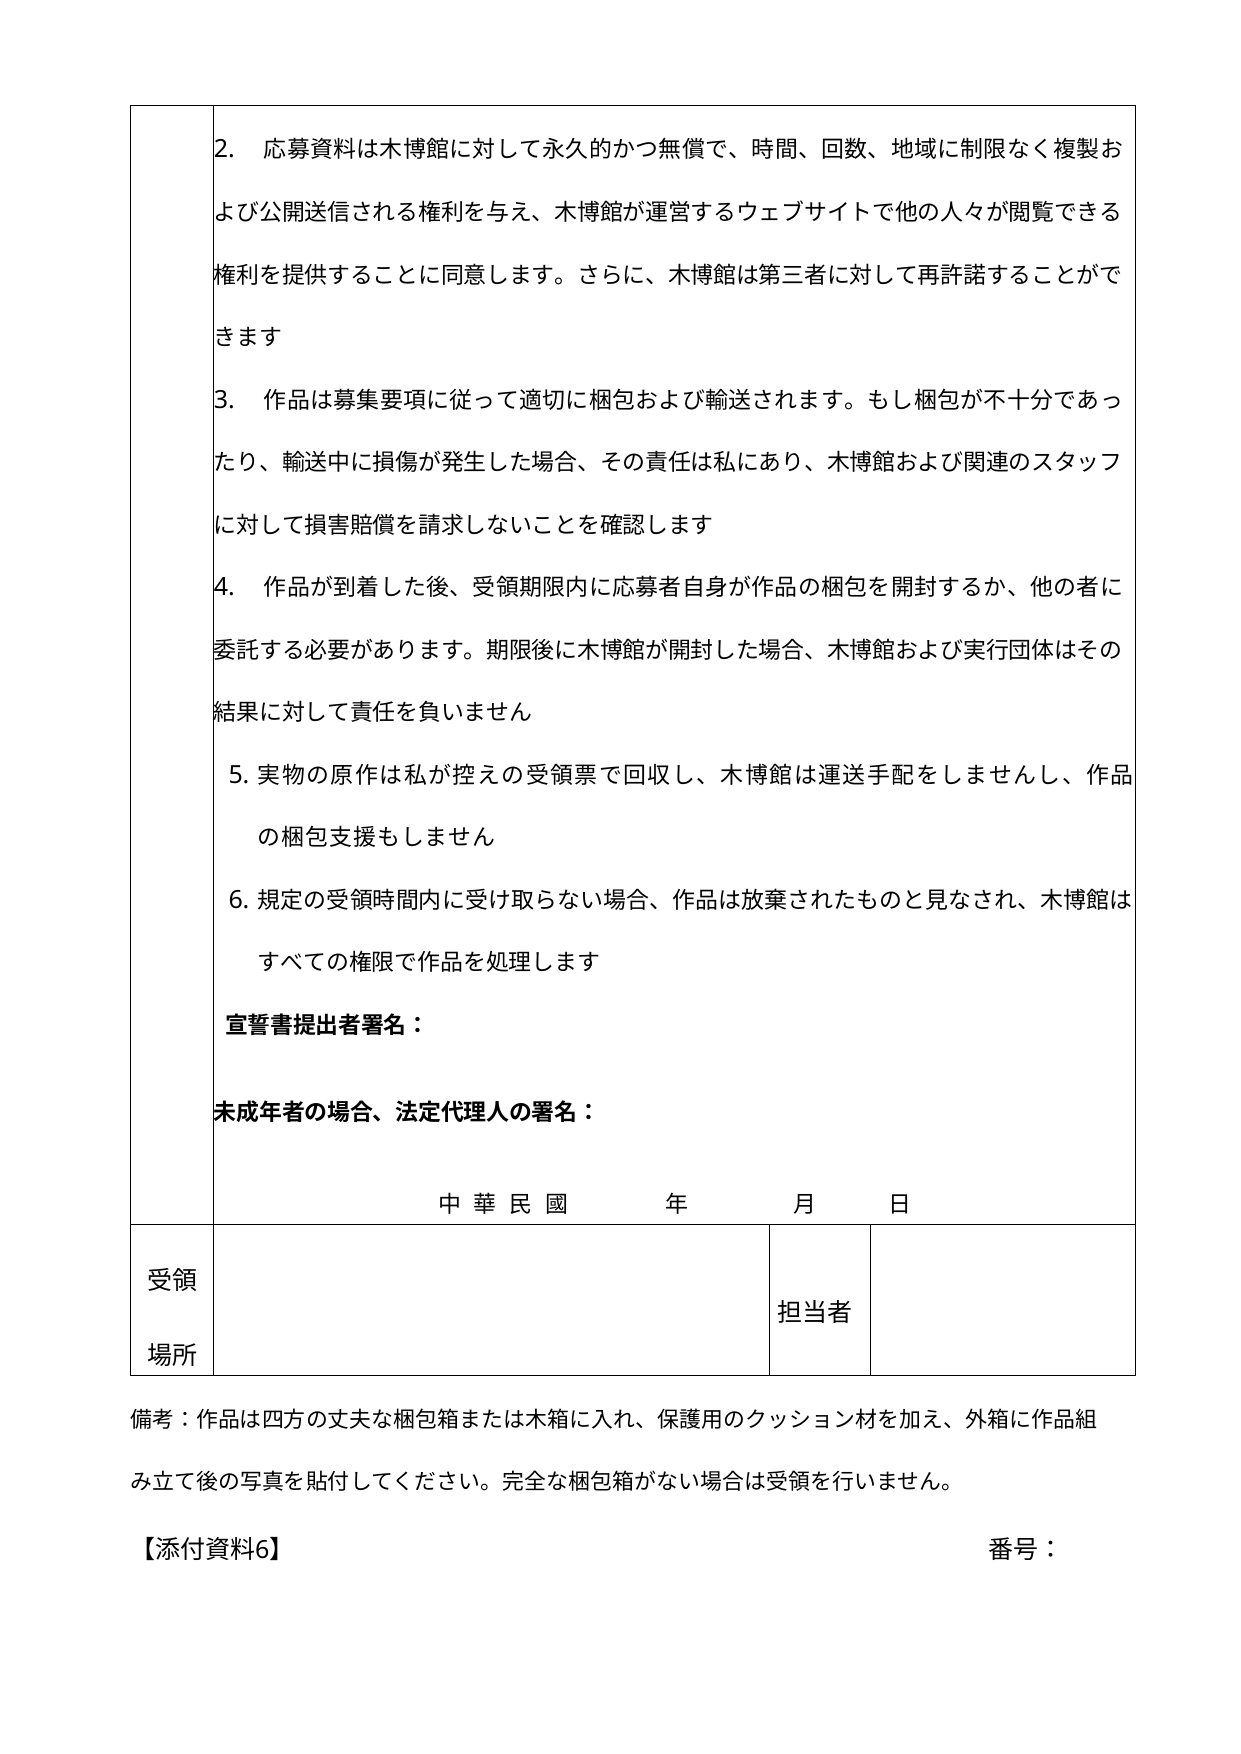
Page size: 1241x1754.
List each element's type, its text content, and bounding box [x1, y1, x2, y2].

text 備考：作品は四方の丈夫な梱包箱または木箱に入れ、保護用のクッション材を加え、外箱に作品組み立て後の写真を貼付してください。完全な梱包箱がない場合は受領を行いません。 [130, 1376, 1099, 1501]
text 【添付資料6】 番号： [130, 1506, 1137, 1568]
table_cell 受領 場所 [131, 1225, 213, 1375]
table_cell [214, 1225, 769, 1375]
table_cell 担当者 [770, 1225, 870, 1375]
table_cell [871, 1225, 1135, 1375]
table_cell [131, 106, 213, 1224]
table_cell 私は「大渓国際木製家具工芸コンテスト」の募集要項をよく読み、これに記載されたすべての規定を遵守することに同意します 私自身が応募作品の著作人格権および著作財産権を有しており、選考結果に従うことを保証します。もし規定に違反した場合、桃園市立大渓木芸生態博物館（以下、「木博館」）は賞を取り消し、賞金および賞状を返還することができ、私はすべての法的責任および木博館の財務損失を賠償することを認めます。 第三者が権利を主張することはできません。もし第三者の合法的権益を侵害した場合、私はその処理およびすべての法的責任を負います。木博館は、作品を公開利用または更なる推進を行う権利を保留します 応募資料は木博館に対して永久的かつ無償で、時間、回数、地域に制限なく複製および公開送信される権利を与え、木博館が運営するウェブサイトで他の人々が閲覧できる権利を提供することに同意します。さらに、木博館は第三者に対して再許諾することができます 作品は募集要項に従って適切に梱包および輸送されます。もし梱包が不十分であったり、輸送中に損傷が発生した場合、その責任は私にあり、木博館および関連のスタッフに対して損害賠償を請求しないことを確認します 作品が到着した後、受領期限内に応募者自身が作品の梱包を開封するか、他の者に委託する必要があります。期限後に木博館が開封した場合、木博館および実行団体はその結果に対して責任を負いません 実物の原作は私が控えの受領票で回収し、木博館は運送手配をしませんし、作品の梱包支援もしません 規定の受領時間内に受け取らない場合、作品は放棄されたものと見なされ、木博館はすべての権限で作品を処理します 宣誓書提出者署名： 未成年者の場合、法定代理人の署名： 中 華 民 國 年 月 日 [214, 106, 1135, 1224]
